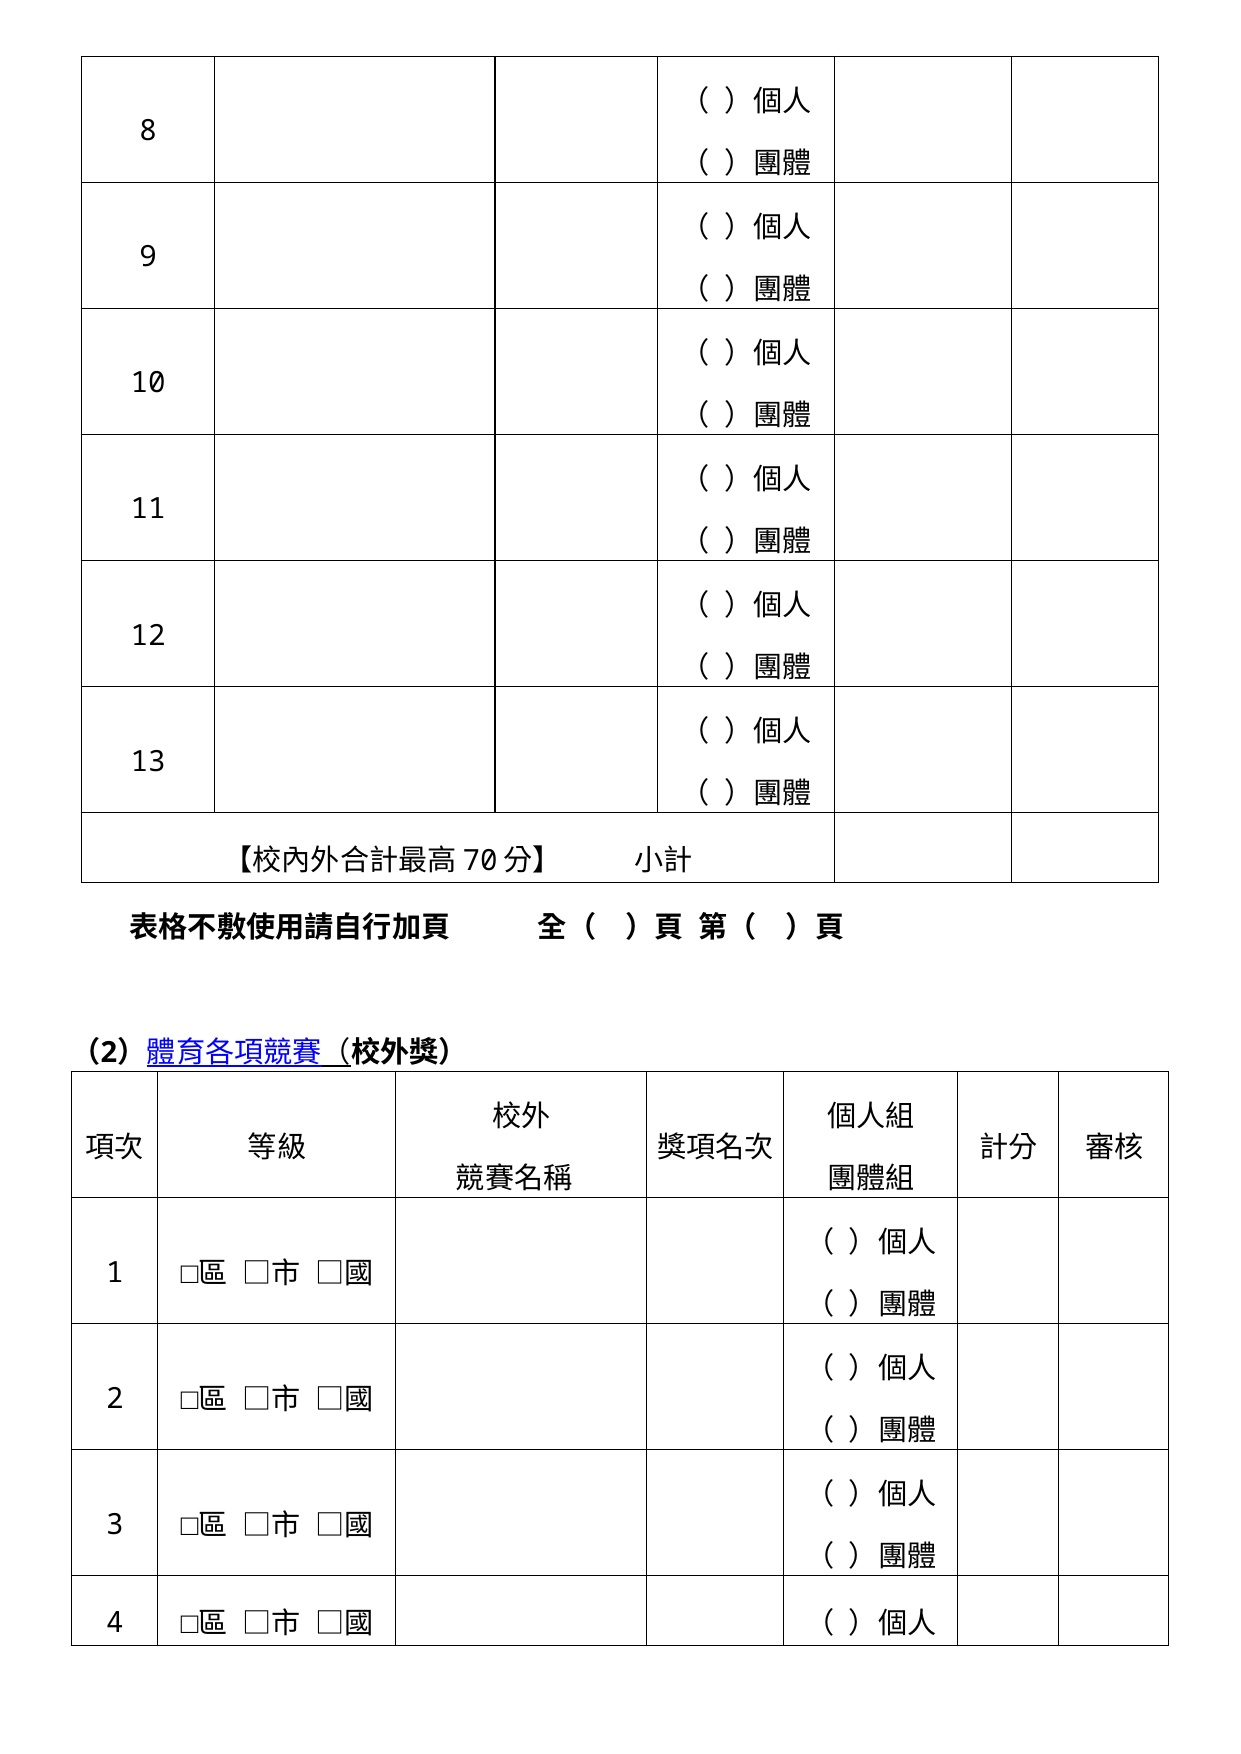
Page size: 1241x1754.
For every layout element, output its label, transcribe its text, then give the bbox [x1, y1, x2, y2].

table_cell （ ）個人 （ ）團體 [658, 309, 834, 434]
table_cell [958, 1198, 1058, 1323]
table_cell □區 □市 □國 [158, 1450, 395, 1575]
table_cell （ ）個人 （ ）團體 [784, 1198, 957, 1323]
table_header 項次 [72, 1072, 157, 1197]
table_cell [835, 435, 1011, 560]
table_cell [1012, 57, 1158, 182]
table_cell □區 □市 □國 [158, 1324, 395, 1449]
table_cell （ ）個人 （ ）團體 [658, 57, 834, 182]
table_cell [958, 1324, 1058, 1449]
table_cell [835, 57, 1011, 182]
table_cell [396, 1198, 646, 1323]
table_cell [215, 687, 494, 812]
table_cell [1059, 1324, 1168, 1449]
table_cell 2 [72, 1324, 157, 1449]
table_cell 【校內外合計最高70分】 小計 [82, 813, 834, 882]
table_cell [215, 309, 494, 434]
table_cell [835, 813, 1011, 882]
table_cell [215, 561, 494, 686]
table_cell [215, 57, 494, 182]
table_cell □區 □市 □國 [158, 1576, 395, 1645]
table_header 個人組 團體組 [784, 1072, 957, 1197]
table_cell 4 [72, 1576, 157, 1645]
table_cell [958, 1450, 1058, 1575]
table_cell （ ）個人 （ ）團體 [658, 687, 834, 812]
table_cell [396, 1450, 646, 1575]
table_cell [958, 1576, 1058, 1645]
table_cell （ ）個人 （ ）團體 [658, 435, 834, 560]
table_cell [496, 57, 657, 182]
table_cell 10 [82, 309, 214, 434]
table_cell [647, 1324, 783, 1449]
table_header 等級 [158, 1072, 395, 1197]
table_header 計分 [958, 1072, 1058, 1197]
table_cell 12 [82, 561, 214, 686]
table_cell 1 [72, 1198, 157, 1323]
table_cell （ ）個人 （ ）團體 [658, 561, 834, 686]
table_cell [215, 435, 494, 560]
table_header 校外 競賽名稱 [396, 1072, 646, 1197]
table_cell [647, 1450, 783, 1575]
table_cell （ ）個人 [784, 1576, 957, 1645]
table_cell [1059, 1198, 1168, 1323]
table_cell [496, 561, 657, 686]
table_cell [835, 309, 1011, 434]
table_cell 11 [82, 435, 214, 560]
table_cell [215, 183, 494, 308]
table_cell [496, 687, 657, 812]
table_cell [396, 1576, 646, 1645]
table_cell [647, 1576, 783, 1645]
table_cell [1059, 1576, 1168, 1645]
table_cell 13 [82, 687, 214, 812]
table_cell [1012, 435, 1158, 560]
table_cell □區 □市 □國 [158, 1198, 395, 1323]
table_cell [835, 687, 1011, 812]
table_cell [1012, 561, 1158, 686]
table_cell 9 [82, 183, 214, 308]
text （2）體育各項競賽（校外獎） [71, 1008, 1169, 1071]
table_cell [396, 1324, 646, 1449]
table_header 獎項名次 [647, 1072, 783, 1197]
table_cell [647, 1198, 783, 1323]
table_cell 8 [82, 57, 214, 182]
table_header 審核 [1059, 1072, 1168, 1197]
table_cell [1012, 813, 1158, 882]
table_cell （ ）個人 （ ）團體 [784, 1324, 957, 1449]
text 表格不敷使用請自行加頁 全（ ）頁 第（ ）頁 [71, 883, 1169, 946]
table_cell [496, 183, 657, 308]
table_cell [835, 183, 1011, 308]
table_cell [1012, 687, 1158, 812]
table_cell （ ）個人 （ ）團體 [784, 1450, 957, 1575]
table_cell [1012, 183, 1158, 308]
table_cell [1012, 309, 1158, 434]
table_cell [496, 309, 657, 434]
table_cell 3 [72, 1450, 157, 1575]
table_cell [1059, 1450, 1168, 1575]
table_cell （ ）個人 （ ）團體 [658, 183, 834, 308]
table_cell [496, 435, 657, 560]
table_cell [835, 561, 1011, 686]
